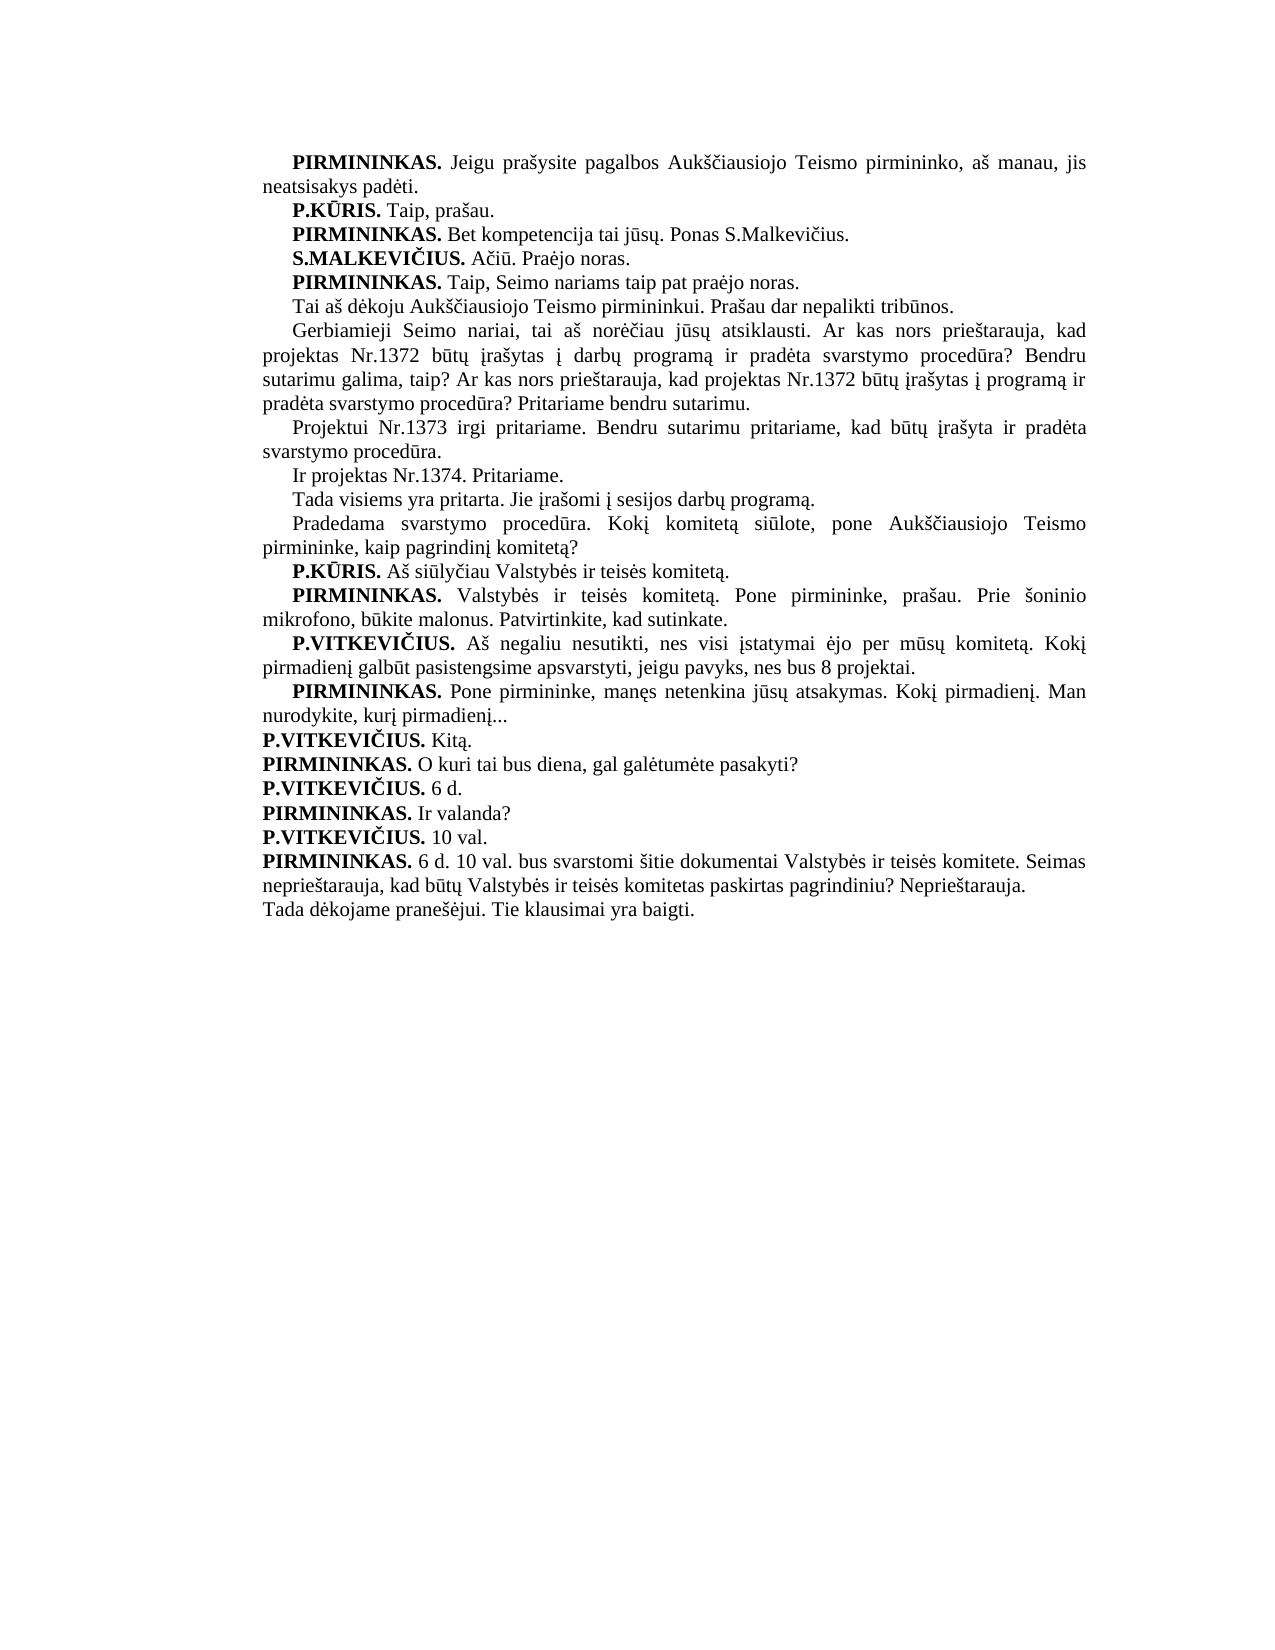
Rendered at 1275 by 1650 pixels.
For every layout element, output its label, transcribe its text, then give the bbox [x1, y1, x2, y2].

text PIRMININKAS. Valstybės ir teisės komitetą. Pone pirmininke, prašau. Prie šoninio mikrofono, būkite malonus. Patvirtinkite, kad sutinkate. [262, 583, 1087, 631]
text PIRMININKAS. Jeigu prašysite pagalbos Aukščiausiojo Teismo pirmininko, aš manau, jis neatsisakys padėti. [262, 150, 1087, 198]
text P.KŪRIS. Aš siūlyčiau Valstybės ir teisės komitetą. [262, 559, 1087, 583]
text Tada visiems yra pritarta. Jie įrašomi į sesijos darbų programą. [262, 487, 1087, 511]
text P.VITKEVIČIUS. 6 d. [262, 776, 1087, 800]
text Pradedama svarstymo procedūra. Kokį komitetą siūlote, pone Aukščiausiojo Teismo pirmininke, kaip pagrindinį komitetą? [262, 511, 1087, 559]
text PIRMININKAS. O kuri tai bus diena, gal galėtumėte pasakyti? [262, 752, 1087, 776]
text Projektui Nr.1373 irgi pritariame. Bendru sutarimu pritariame, kad būtų įrašyta ir pradėta svarstymo procedūra. [262, 415, 1087, 463]
text PIRMININKAS. Ir valanda? [262, 800, 1087, 824]
text P.VITKEVIČIUS. Kitą. [262, 728, 1087, 752]
text PIRMININKAS. Taip, Seimo nariams taip pat praėjo noras. [262, 270, 1087, 294]
text Ir projektas Nr.1374. Pritariame. [262, 463, 1087, 487]
text P.VITKEVIČIUS. Aš negaliu nesutikti, nes visi įstatymai ėjo per mūsų komitetą. Kokį pirmadienį galbūt pasistengsime apsvarstyti, jeigu pavyks, nes bus 8 projektai. [262, 631, 1087, 679]
text PIRMININKAS. Bet kompetencija tai jūsų. Ponas S.Malkevičius. [262, 222, 1087, 246]
text Tai aš dėkoju Aukščiausiojo Teismo pirmininkui. Prašau dar nepalikti tribūnos. [262, 294, 1087, 318]
text PIRMININKAS. 6 d. 10 val. bus svarstomi šitie dokumentai Valstybės ir teisės komitete. Seimas neprieštarauja, kad būtų Valstybės ir teisės komitetas paskirtas pagrindiniu? Neprieštarauja. [262, 849, 1087, 897]
text Gerbiamieji Seimo nariai, tai aš norėčiau jūsų atsiklausti. Ar kas nors prieštarauja, kad projektas Nr.1372 būtų įrašytas į darbų programą ir pradėta svarstymo procedūra? Bendru sutarimu galima, taip? Ar kas nors prieštarauja, kad projektas Nr.1372 būtų įrašytas į programą ir pradėta svarstymo procedūra? Pritariame bendru sutarimu. [262, 318, 1087, 415]
text S.MALKEVIČIUS. Ačiū. Praėjo noras. [262, 246, 1087, 270]
text P.KŪRIS. Taip, prašau. [262, 198, 1087, 222]
text P.VITKEVIČIUS. 10 val. [262, 825, 1087, 849]
text Tada dėkojame pranešėjui. Tie klausimai yra baigti. [262, 897, 1087, 921]
text PIRMININKAS. Pone pirmininke, manęs netenkina jūsų atsakymas. Kokį pirmadienį. Man nurodykite, kurį pirmadienį... [262, 679, 1087, 727]
